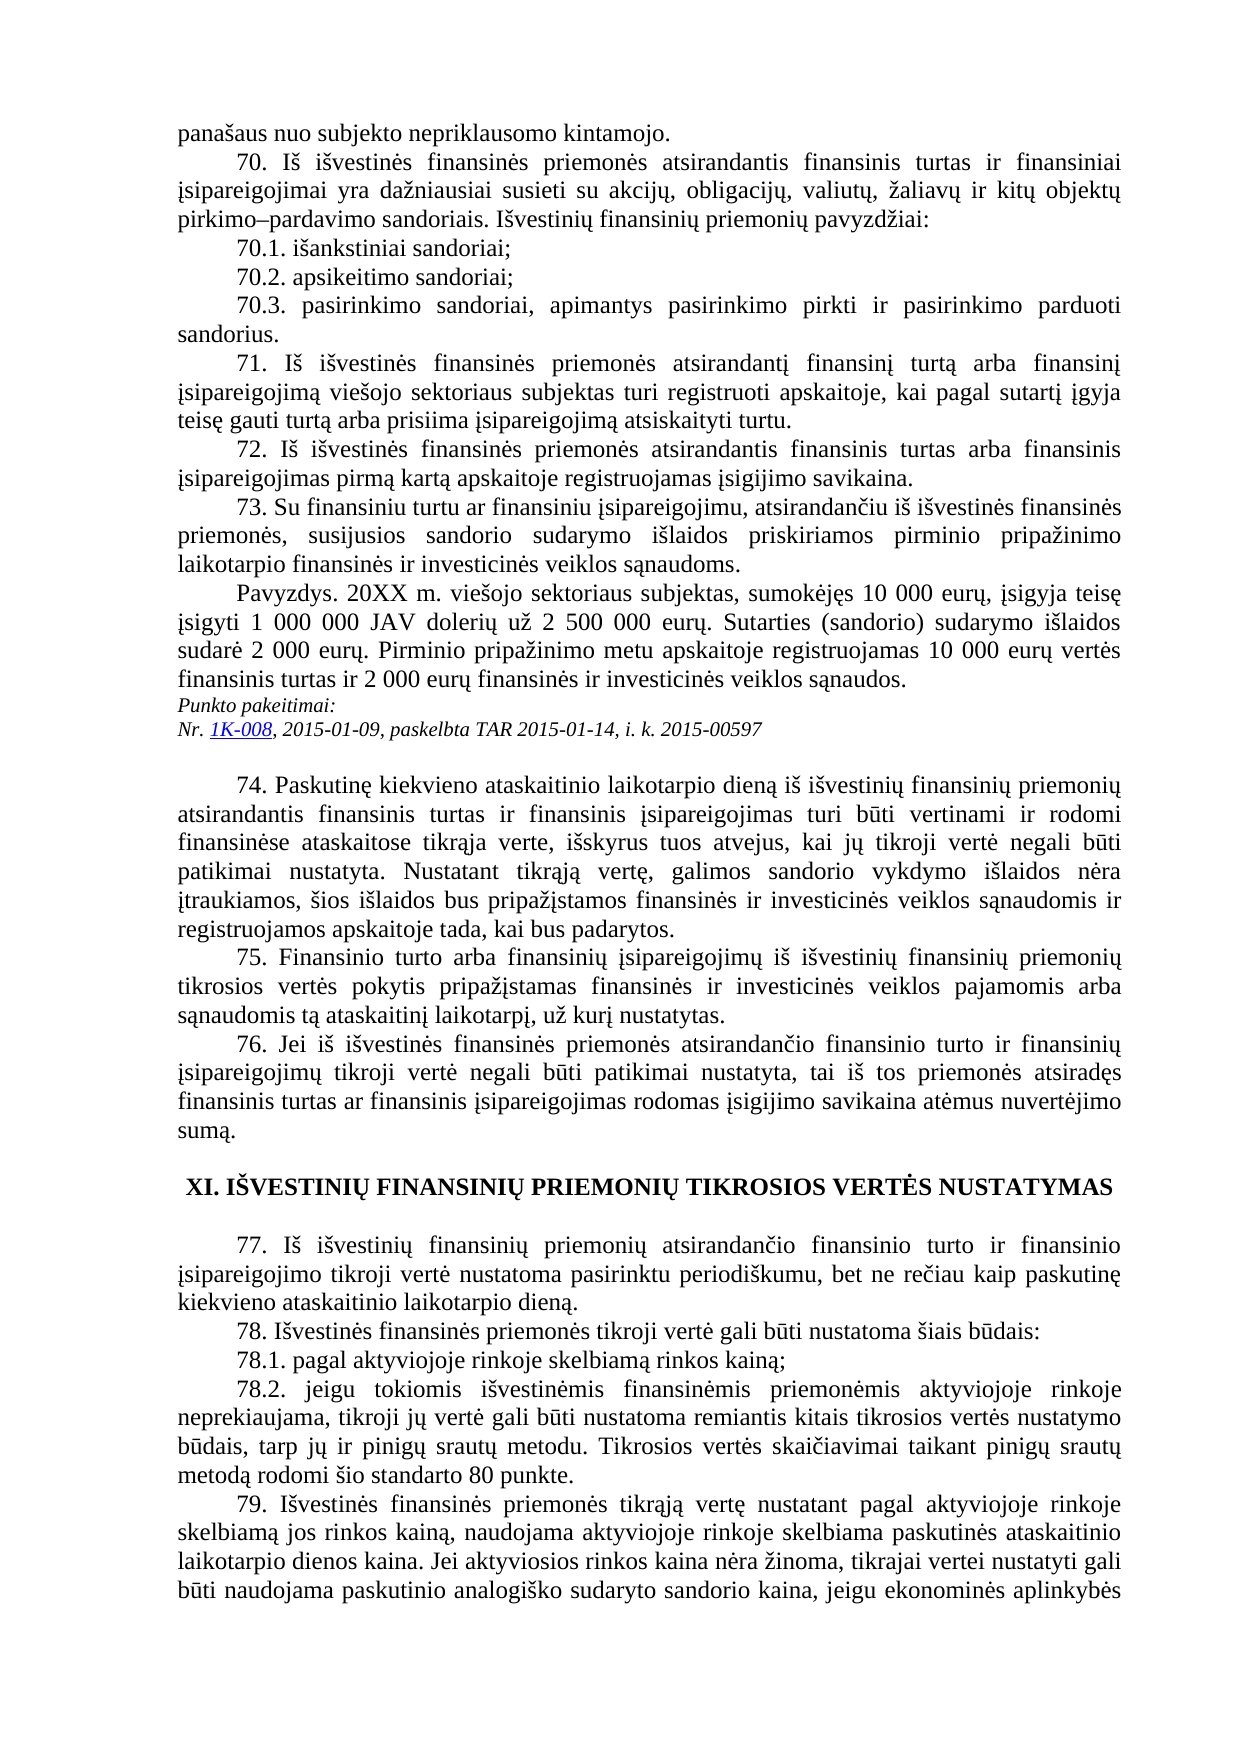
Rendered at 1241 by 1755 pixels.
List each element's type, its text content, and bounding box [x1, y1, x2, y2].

text 71. Iš išvestinės finansinės priemonės atsirandantį finansinį turtą arba finansinį įsipareigojimą viešojo sektoriaus subjektas turi registruoti apskaitoje, kai pagal sutartį įgyja teisę gauti turtą arba prisiima įsipareigojimą atsiskaityti turtu. [177, 348, 1122, 434]
text 79. Išvestinės finansinės priemonės tikrąją vertę nustatant pagal aktyviojoje rinkoje skelbiamą jos rinkos kainą, naudojama aktyviojoje rinkoje skelbiama paskutinės ataskaitinio laikotarpio dienos kaina. Jei aktyviosios rinkos kaina nėra žinoma, tikrajai vertei nustatyti gali būti naudojama paskutinio analogiško sudaryto sandorio kaina, jeigu ekonominės aplinkybės [177, 1489, 1122, 1604]
text 70.2. apsikeitimo sandoriai; [177, 262, 1122, 291]
text 74. Paskutinę kiekvieno ataskaitinio laikotarpio dieną iš išvestinių finansinių priemonių atsirandantis finansinis turtas ir finansinis įsipareigojimas turi būti vertinami ir rodomi finansinėse ataskaitose tikrąja verte, išskyrus tuos atvejus, kai jų tikroji vertė negali būti patikimai nustatyta. Nustatant tikrąją vertę, galimos sandorio vykdymo išlaidos nėra įtraukiamos, šios išlaidos bus pripažįstamos finansinės ir investicinės veiklos sąnaudomis ir registruojamos apskaitoje tada, kai bus padarytos. [177, 770, 1122, 942]
text Nr. 1K-008, 2015-01-09, paskelbta TAR 2015-01-14, i. k. 2015-00597 [177, 717, 1122, 741]
text 78. Išvestinės finansinės priemonės tikroji vertė gali būti nustatoma šiais būdais: [177, 1316, 1122, 1345]
text Punkto pakeitimai: [177, 693, 1122, 717]
text panašaus nuo subjekto nepriklausomo kintamojo. [177, 118, 1122, 147]
text 76. Jei iš išvestinės finansinės priemonės atsirandančio finansinio turto ir finansinių įsipareigojimų tikroji vertė negali būti patikimai nustatyta, tai iš tos priemonės atsiradęs finansinis turtas ar finansinis įsipareigojimas rodomas įsigijimo savikaina atėmus nuvertėjimo sumą. [177, 1029, 1122, 1144]
text 70.1. išankstiniai sandoriai; [177, 233, 1122, 262]
text 75. Finansinio turto arba finansinių įsipareigojimų iš išvestinių finansinių priemonių tikrosios vertės pokytis pripažįstamas finansinės ir investicinės veiklos pajamomis arba sąnaudomis tą ataskaitinį laikotarpį, už kurį nustatytas. [177, 942, 1122, 1029]
text 72. Iš išvestinės finansinės priemonės atsirandantis finansinis turtas arba finansinis įsipareigojimas pirmą kartą apskaitoje registruojamas įsigijimo savikaina. [177, 434, 1122, 492]
text Pavyzdys. 20XX m. viešojo sektoriaus subjektas, sumokėjęs 10 000 eurų, įsigyja teisę įsigyti 1 000 000 JAV dolerių už 2 500 000 eurų. Sutarties (sandorio) sudarymo išlaidos sudarė 2 000 eurų. Pirminio pripažinimo metu apskaitoje registruojamas 10 000 eurų vertės finansinis turtas ir 2 000 eurų finansinės ir investicinės veiklos sąnaudos. [177, 578, 1122, 693]
text 78.1. pagal aktyviojoje rinkoje skelbiamą rinkos kainą; [177, 1345, 1122, 1374]
text 78.2. jeigu tokiomis išvestinėmis finansinėmis priemonėmis aktyviojoje rinkoje neprekiaujama, tikroji jų vertė gali būti nustatoma remiantis kitais tikrosios vertės nustatymo būdais, tarp jų ir pinigų srautų metodu. Tikrosios vertės skaičiavimai taikant pinigų srautų metodą rodomi šio standarto 80 punkte. [177, 1374, 1122, 1489]
text 77. Iš išvestinių finansinių priemonių atsirandančio finansinio turto ir finansinio įsipareigojimo tikroji vertė nustatoma pasirinktu periodiškumu, bet ne rečiau kaip paskutinę kiekvieno ataskaitinio laikotarpio dieną. [177, 1230, 1122, 1316]
text 70.3. pasirinkimo sandoriai, apimantys pasirinkimo pirkti ir pasirinkimo parduoti sandorius. [177, 291, 1122, 348]
text XI. IŠVESTINIŲ FINANSINIŲ PRIEMONIŲ TIKROSIOS VERTĖS NUSTATYMAS [177, 1172, 1122, 1201]
text 73. Su finansiniu turtu ar finansiniu įsipareigojimu, atsirandančiu iš išvestinės finansinės priemonės, susijusios sandorio sudarymo išlaidos priskiriamos pirminio pripažinimo laikotarpio finansinės ir investicinės veiklos sąnaudoms. [177, 492, 1122, 578]
text 70. Iš išvestinės finansinės priemonės atsirandantis finansinis turtas ir finansiniai įsipareigojimai yra dažniausiai susieti su akcijų, obligacijų, valiutų, žaliavų ir kitų objektų pirkimo–pardavimo sandoriais. Išvestinių finansinių priemonių pavyzdžiai: [177, 147, 1122, 233]
